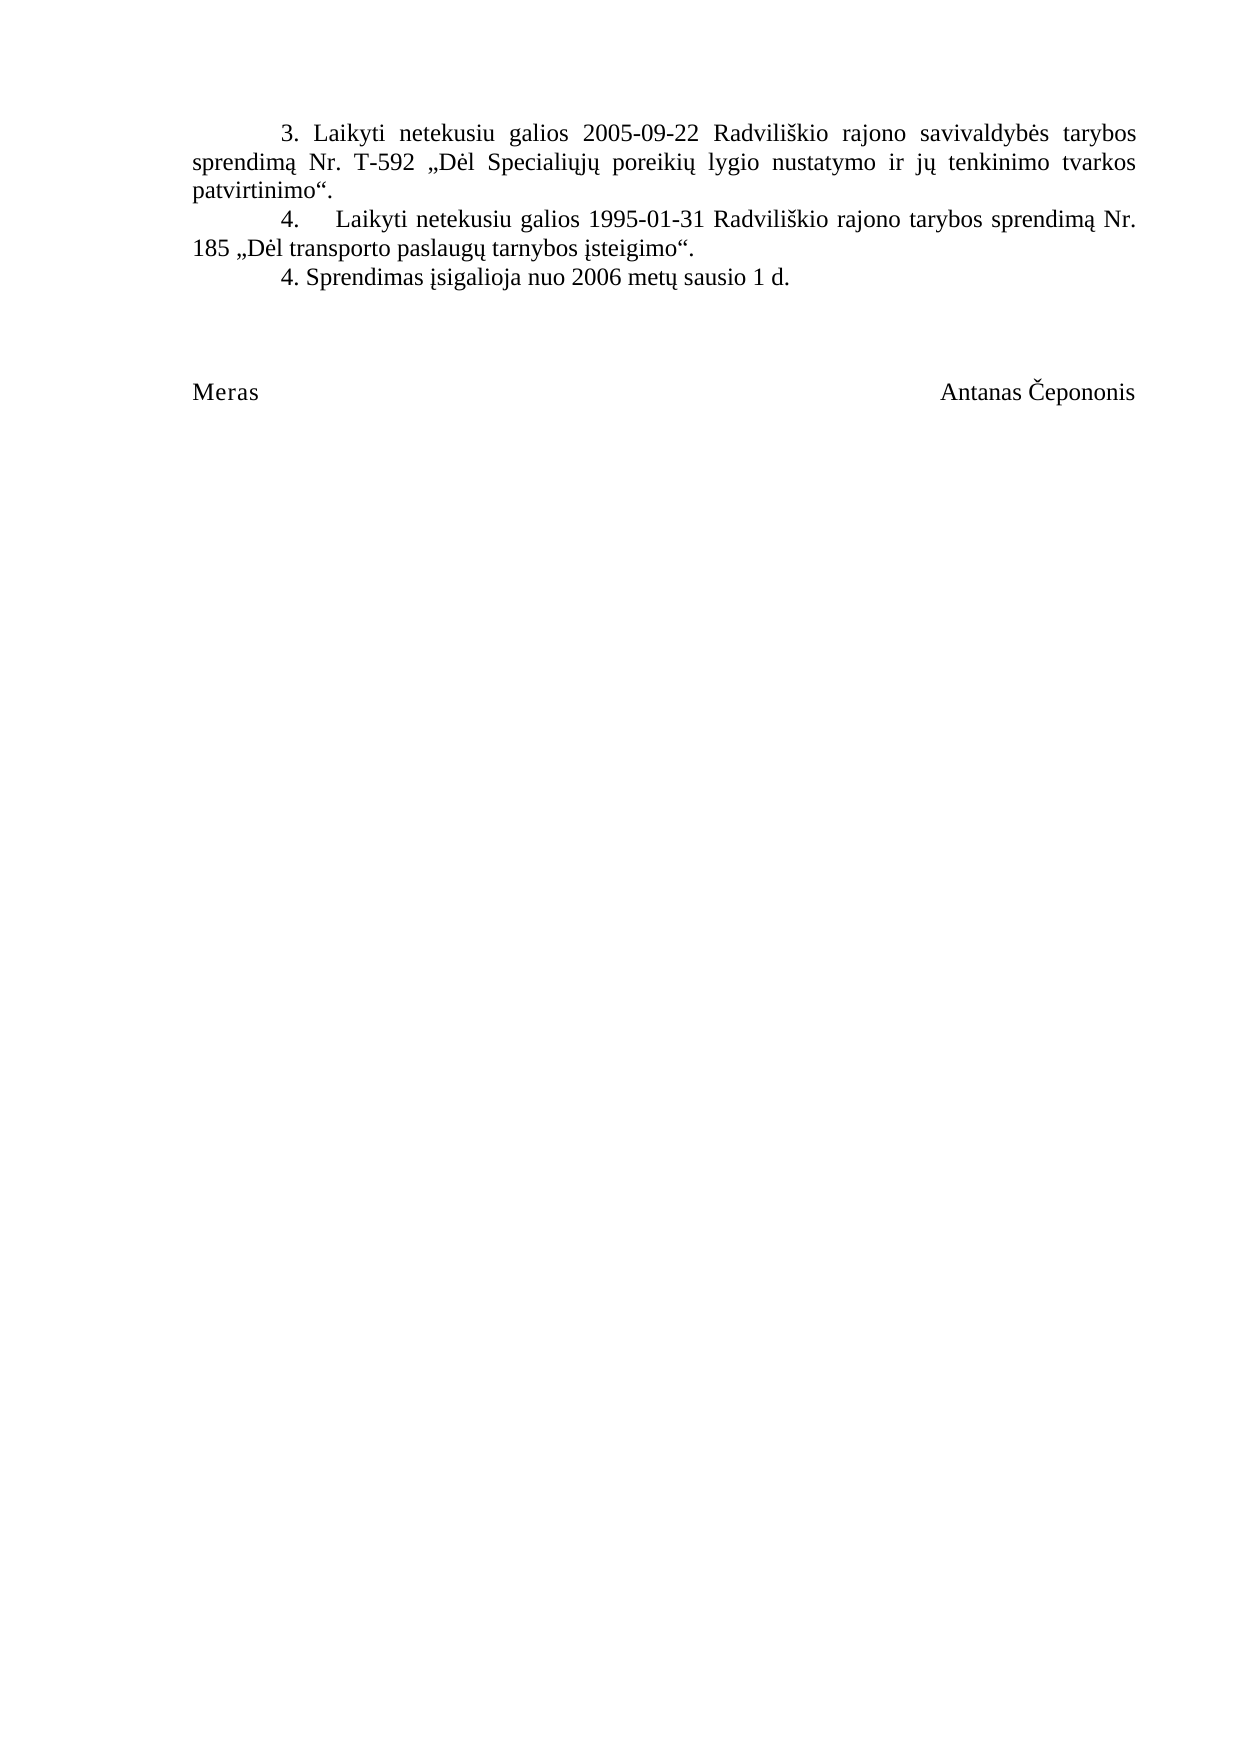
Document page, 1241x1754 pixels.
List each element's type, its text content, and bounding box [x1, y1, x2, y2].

text Meras Antanas Čepononis [192, 377, 1137, 406]
text 3. Laikyti netekusiu galios 2005-09-22 Radviliškio rajono savivaldybės tarybos sprendimą Nr. T-592 „Dėl Specialiųjų poreikių lygio nustatymo ir jų tenkinimo tvarkos patvirtinimo“. [192, 118, 1137, 204]
text 4. Laikyti netekusiu galios 1995-01-31 Radviliškio rajono tarybos sprendimą Nr. 185 „Dėl transporto paslaugų tarnybos įsteigimo“. [192, 204, 1137, 262]
text 4. Sprendimas įsigalioja nuo 2006 metų sausio 1 d. [192, 262, 1137, 291]
